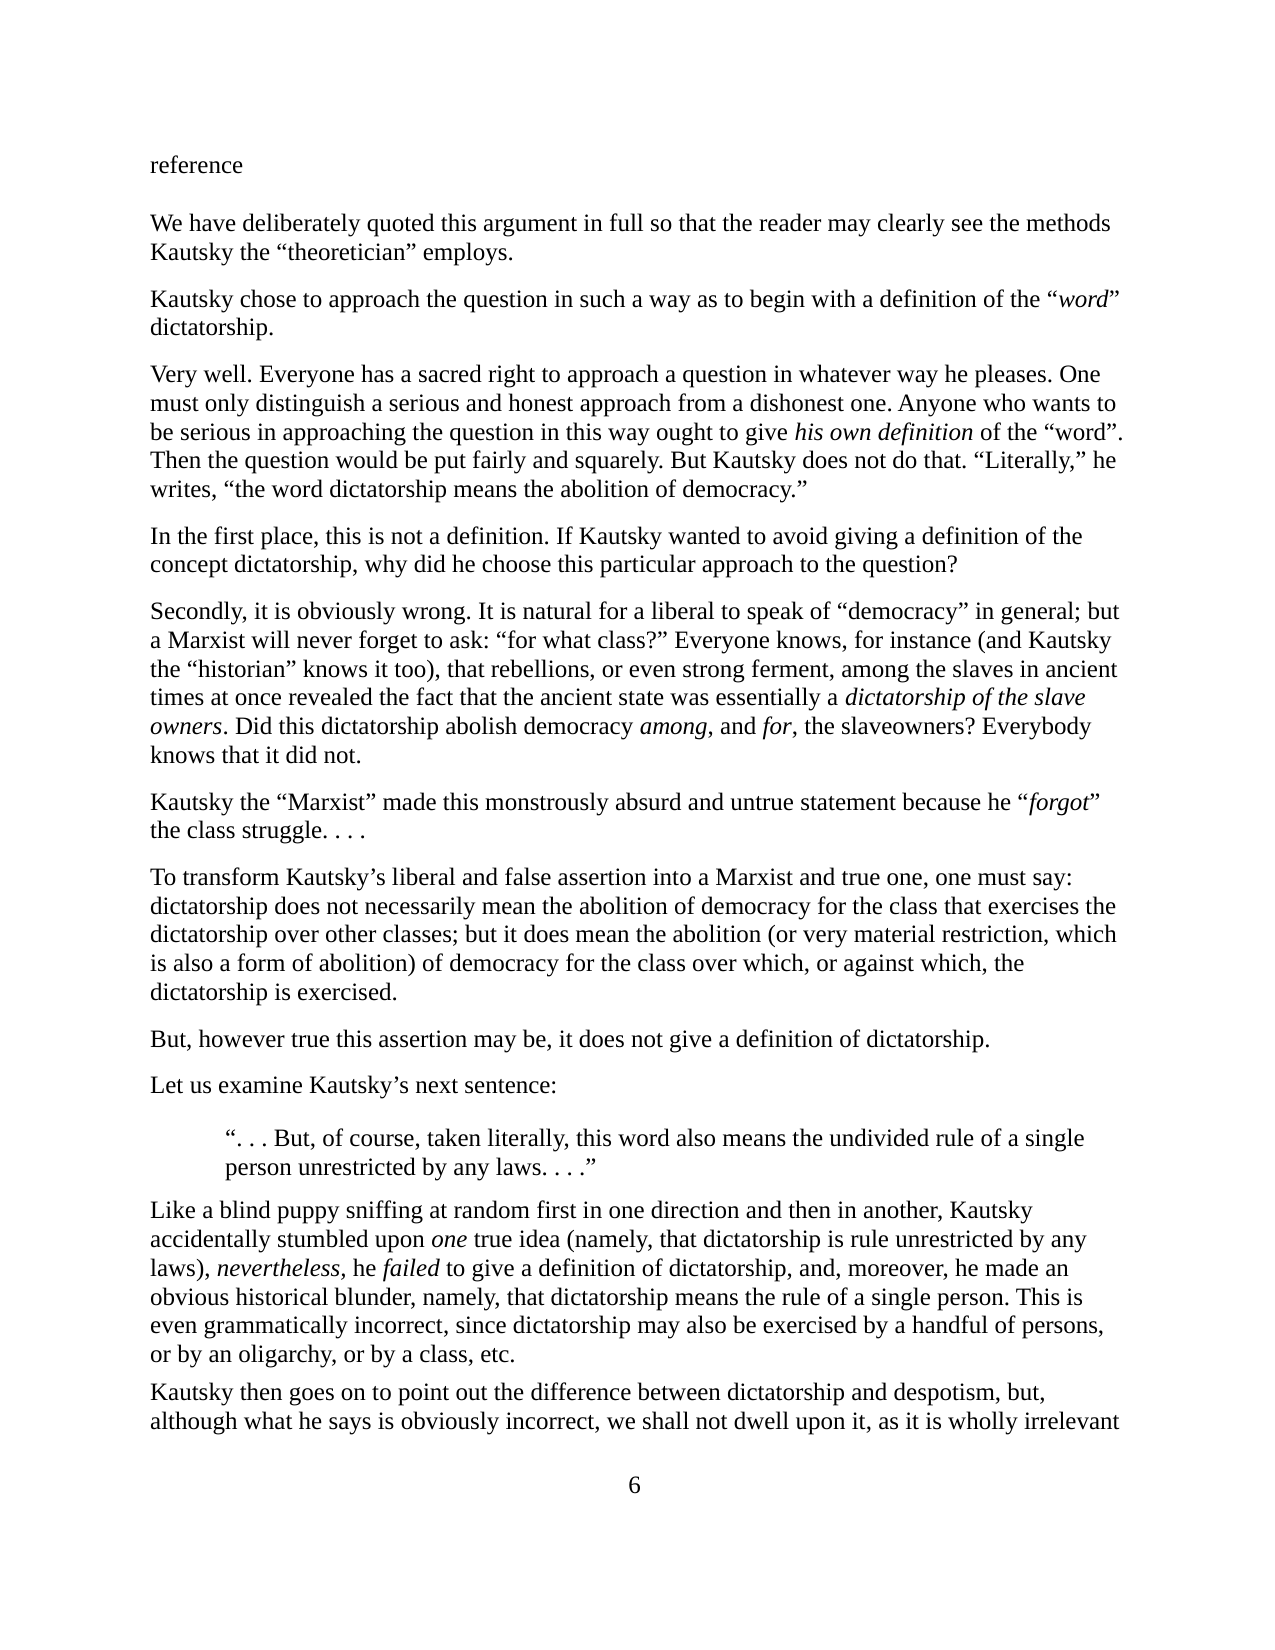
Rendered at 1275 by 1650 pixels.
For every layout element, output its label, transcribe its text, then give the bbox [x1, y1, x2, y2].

text Kautsky chose to approach the question in such a way as to begin with a definition of the “word” dictatorship. [150, 284, 1125, 341]
text “. . . But, of course, taken literally, this word also means the undivided rule of a single person unrestricted by any laws. . . .” [225, 1123, 1125, 1181]
text Very well. Everyone has a sacred right to approach a question in whatever way he pleases. One must only distinguish a serious and honest approach from a dishonest one. Anyone who wants to be serious in approaching the question in this way ought to give his own definition of the “word”. Then the question would be put fairly and squarely. But Kautsky does not do that. “Literally,” he writes, “the word dictatorship means the abolition of democracy.” [150, 359, 1125, 503]
text Kautsky then goes on to point out the difference between dictatorship and despotism, but, although what he says is obviously incorrect, we shall not dwell upon it, as it is wholly irrelevant [150, 1377, 1125, 1434]
text Kautsky the “Marxist” made this monstrously absurd and untrue statement because he “forgot” the class struggle. . . . [150, 787, 1125, 844]
text Like a blind puppy sniffing at random first in one direction and then in another, Kautsky accidentally stumbled upon one true idea (namely, that dictatorship is rule unrestricted by any laws), nevertheless, he failed to give a definition of dictatorship, and, moreover, he made an obvious historical blunder, namely, that dictatorship means the rule of a single person. This is even grammatically incorrect, since dictatorship may also be exercised by a handful of persons, or by an oligarchy, or by a class, etc. [150, 1196, 1125, 1368]
text Secondly, it is obviously wrong. It is natural for a liberal to speak of “democracy” in general; but a Marxist will never forget to ask: “for what class?” Everyone knows, for instance (and Kautsky the “historian” knows it too), that rebellions, or even strong ferment, among the slaves in ancient times at once revealed the fact that the ancient state was essentially a dictatorship of the slave owners. Did this dictatorship abolish democracy among, and for, the slaveowners? Everybody knows that it did not. [150, 596, 1125, 769]
text Let us examine Kautsky’s next sentence: [150, 1070, 1125, 1099]
text In the first place, this is not a definition. If Kautsky wanted to avoid giving a definition of the concept dictatorship, why did he choose this particular approach to the question? [150, 521, 1125, 578]
text But, however true this assertion may be, it does not give a definition of dictatorship. [150, 1024, 1125, 1052]
text We have deliberately quoted this argument in full so that the reader may clearly see the methods Kautsky the “theoretician” employs. [150, 208, 1125, 266]
text To transform Kautsky’s liberal and false assertion into a Marxist and true one, one must say: dictatorship does not necessarily mean the abolition of democracy for the class that exercises the dictatorship over other classes; but it does mean the abolition (or very material restriction, which is also a form of abolition) of democracy for the class over which, or against which, the dictatorship is exercised. [150, 862, 1125, 1006]
